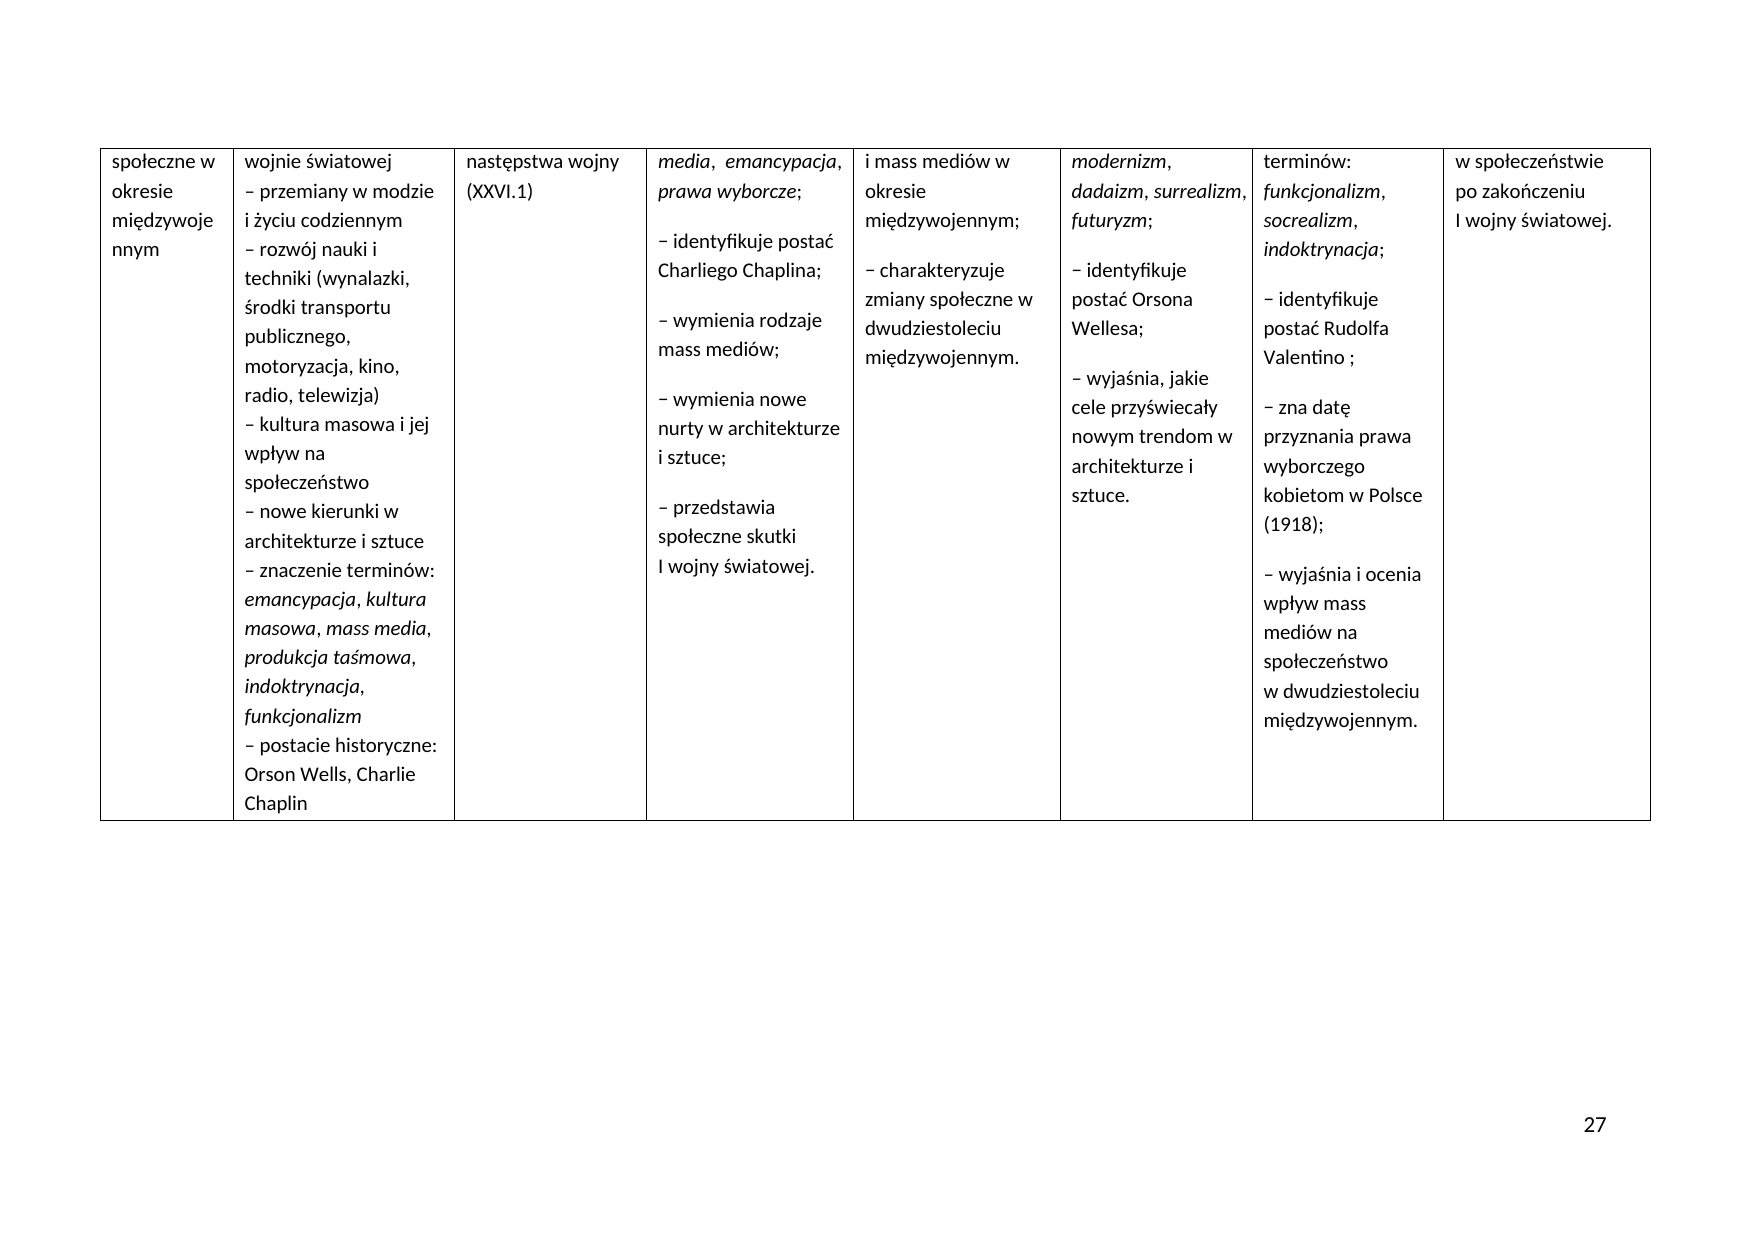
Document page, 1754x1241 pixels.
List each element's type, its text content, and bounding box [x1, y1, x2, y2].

table_cell społeczne w okresie międzywojennym [101, 149, 233, 819]
table_cell media, emancypacja, prawa wyborcze; − identyfikuje postać Charliego Chaplina; – wymienia rodzaje mass mediów; − wymienia nowe nurty w architekturze i sztuce; – przedstawia społeczne skutki I wojny światowej. [647, 149, 853, 819]
table_cell terminów: funkcjonalizm, socrealizm, indoktrynacja; − identyfikuje postać Rudolfa Valentino ; − zna datę przyznania prawa wyborczego kobietom w Polsce (1918); – wyjaśnia i ocenia wpływ mass mediów na społeczeństwo w dwudziestoleciu międzywojennym. [1253, 149, 1443, 819]
table_cell następstwa wojny (XXVI.1) [455, 149, 646, 819]
table_cell i mass mediów w okresie międzywojennym; − charakteryzuje zmiany społeczne w dwudziestoleciu międzywojennym. [854, 149, 1060, 819]
table_cell wojnie światowej – przemiany w modzie i życiu codziennym – rozwój nauki i techniki (wynalazki, środki transportu publicznego, motoryzacja, kino, radio, telewizja) – kultura masowa i jej wpływ na społeczeństwo – nowe kierunki w architekturze i sztuce – znaczenie terminów: emancypacja, kultura masowa, mass media, produkcja taśmowa, indoktrynacja, funkcjonalizm – postacie historyczne: Orson Wells, Charlie Chaplin [234, 149, 454, 819]
table_cell modernizm, dadaizm, surrealizm, futuryzm; − identyfikuje postać Orsona Wellesa; – wyjaśnia, jakie cele przyświecały nowym trendom w architekturze i sztuce. [1061, 149, 1252, 819]
table_cell w społeczeństwie po zakończeniu I wojny światowej. [1444, 149, 1650, 819]
